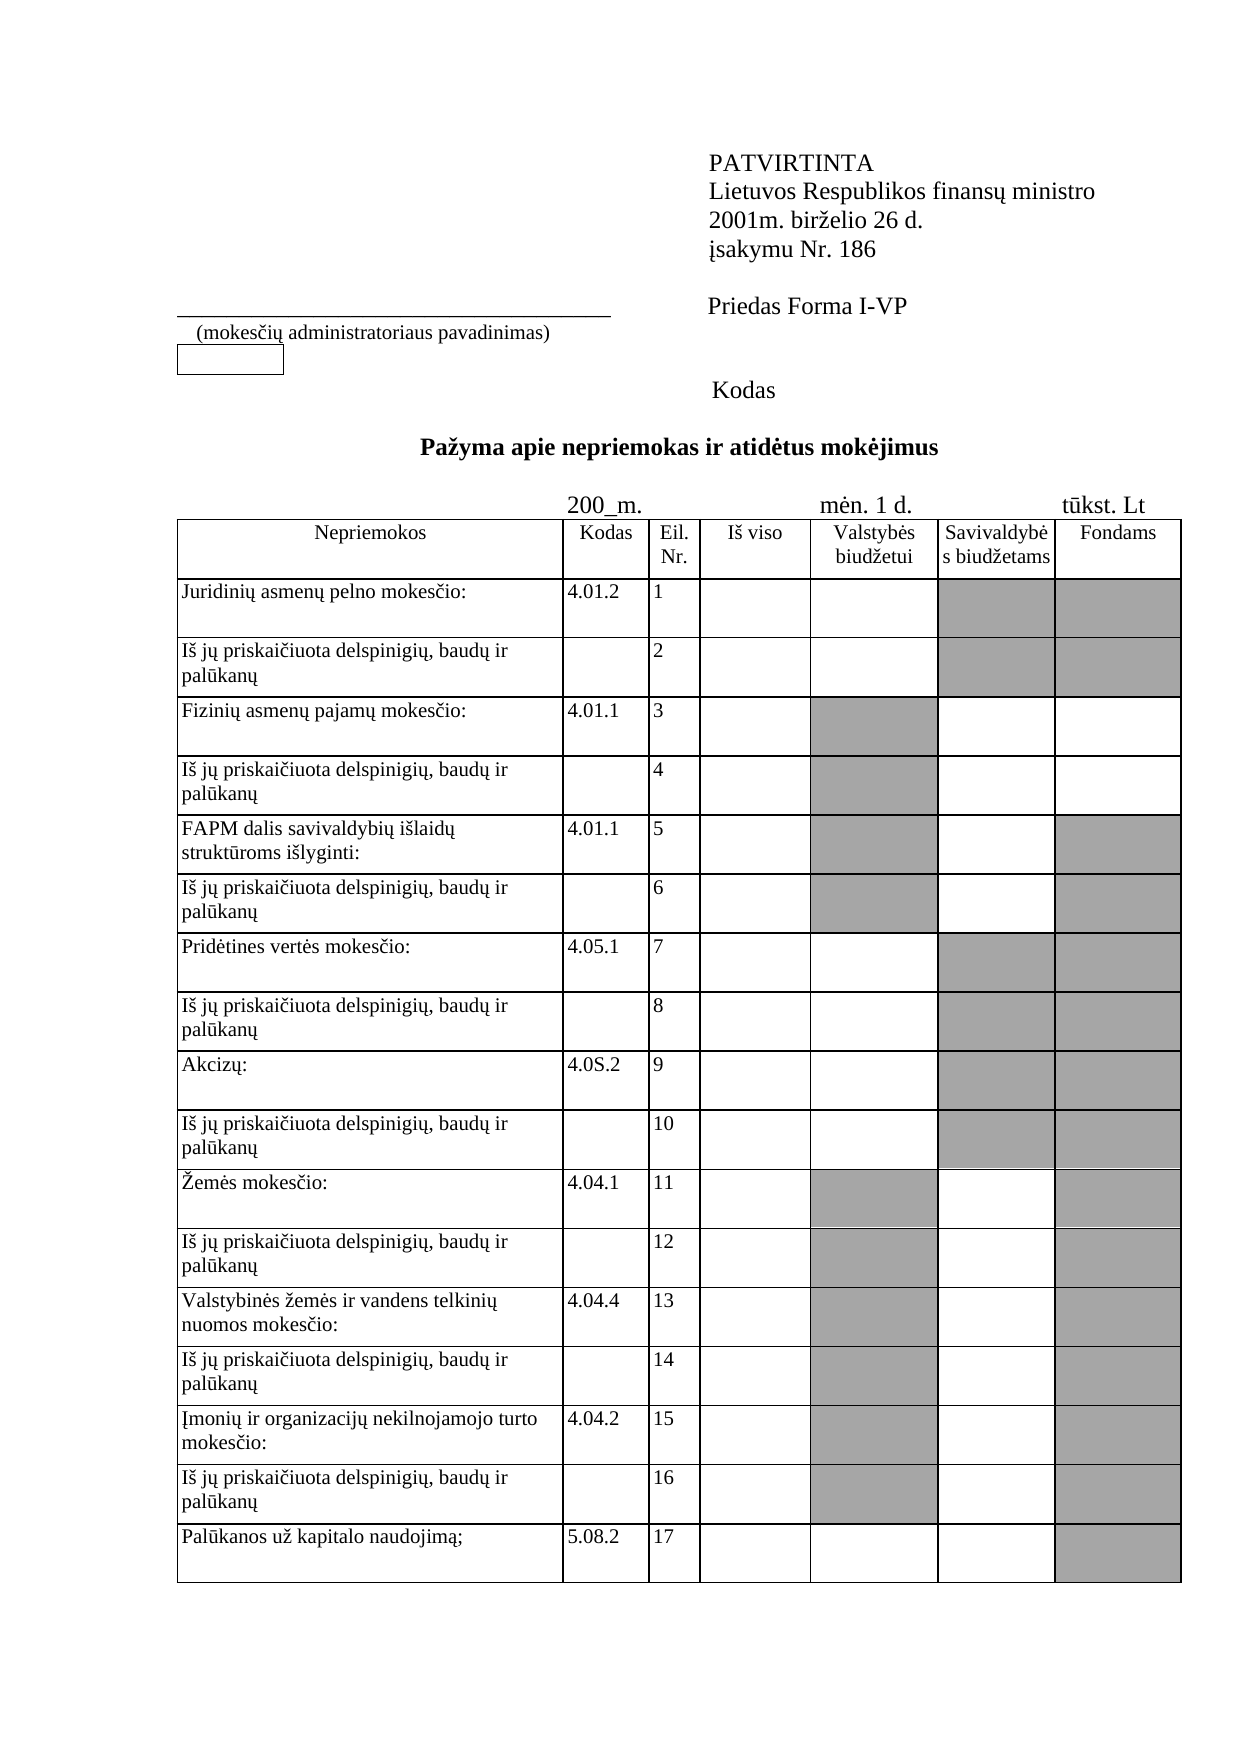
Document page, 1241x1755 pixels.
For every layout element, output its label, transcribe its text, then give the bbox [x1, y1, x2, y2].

table_cell [811, 580, 937, 637]
table_cell [701, 1229, 810, 1287]
table_cell 6 [650, 875, 699, 932]
table_cell Iš jų priskaičiuota delspinigių, baudų ir palūkanų [178, 1111, 562, 1168]
table_cell [811, 1525, 937, 1582]
table_cell [564, 757, 648, 814]
table_cell [939, 757, 1054, 814]
table_cell [564, 875, 648, 932]
table_cell [701, 1406, 810, 1464]
table_cell 4.05.1 [564, 934, 648, 991]
table_cell [701, 1111, 810, 1168]
table_cell Iš jų priskaičiuota delspinigių, baudų ir palūkanų [178, 1229, 562, 1287]
table_cell Fizinių asmenų pajamų mokesčio: [178, 698, 562, 755]
table_cell [701, 875, 810, 932]
table_cell [811, 1229, 937, 1287]
table_cell Iš jų priskaičiuota delspinigių, baudų ir palūkanų [178, 993, 562, 1050]
table_header Kodas [564, 520, 648, 578]
text 2001m. birželio 26 d. [177, 205, 1181, 234]
table_cell [939, 1052, 1054, 1109]
text Priedas Forma I-VP [177, 291, 1181, 320]
table_cell [1056, 1288, 1180, 1346]
table_cell Iš jų priskaičiuota delspinigių, baudų ir palūkanų [178, 638, 562, 696]
table_header Nepriemokos [178, 520, 562, 578]
table_cell [939, 1170, 1054, 1227]
table_cell [811, 698, 937, 755]
table_cell [811, 638, 937, 696]
table_cell 4.01.1 [564, 698, 648, 755]
text Kodas [177, 375, 1181, 404]
table_cell [1056, 698, 1180, 755]
table_cell 8 [650, 993, 699, 1050]
text (mokesčių administratoriaus pavadinimas) [177, 320, 1181, 344]
table_cell 4.01.2 [564, 580, 648, 637]
table_cell Pridėtines vertės mokesčio: [178, 934, 562, 991]
text įsakymu Nr. 186 [177, 234, 1181, 263]
table_cell [701, 698, 810, 755]
table_cell [811, 1347, 937, 1405]
table_cell 4.04.4 [564, 1288, 648, 1346]
table_cell [811, 1406, 937, 1464]
text PATVIRTINTA [177, 148, 1181, 176]
table_cell [564, 993, 648, 1050]
table_cell Žemės mokesčio: [178, 1170, 562, 1227]
table_cell [701, 1465, 810, 1523]
table_cell [1056, 816, 1180, 873]
text Lietuvos Respublikos finansų ministro [177, 176, 1181, 205]
table_cell 2 [650, 638, 699, 696]
table_header Eil. Nr. [650, 520, 699, 578]
table_cell 4.0S.2 [564, 1052, 648, 1109]
table_cell [811, 757, 937, 814]
table_cell [701, 1052, 810, 1109]
table_cell Akcizų: [178, 1052, 562, 1109]
table_cell 4 [650, 757, 699, 814]
table_cell [701, 1525, 810, 1582]
table_cell Iš jų priskaičiuota delspinigių, baudų ir palūkanų [178, 875, 562, 932]
table_cell [564, 1111, 648, 1168]
text Pažyma apie nepriemokas ir atidėtus mokėjimus [177, 432, 1181, 461]
table_cell [939, 934, 1054, 991]
table_cell [811, 993, 937, 1050]
table_cell [1056, 875, 1180, 932]
table_cell Juridinių asmenų pelno mokesčio: [178, 580, 562, 637]
table_cell [1056, 934, 1180, 991]
table_cell [939, 1229, 1054, 1287]
table_cell Iš jų priskaičiuota delspinigių, baudų ir palūkanų [178, 757, 562, 814]
table_cell [1056, 757, 1180, 814]
table_cell [701, 1288, 810, 1346]
table_cell [811, 934, 937, 991]
table_cell 4.04.1 [564, 1170, 648, 1227]
table_cell 11 [650, 1170, 699, 1227]
table_cell 4.01.1 [564, 816, 648, 873]
table_header [178, 345, 283, 374]
table_cell [939, 1347, 1054, 1405]
table_cell Įmonių ir organizacijų nekilnojamojo turto mokesčio: [178, 1406, 562, 1464]
table_cell [939, 875, 1054, 932]
table_cell [1056, 1111, 1180, 1168]
table_cell [939, 638, 1054, 696]
table_cell [1056, 1406, 1180, 1464]
table_cell [811, 1052, 937, 1109]
table_cell 1 [650, 580, 699, 637]
table_cell [1056, 580, 1180, 637]
table_cell [701, 993, 810, 1050]
table_cell [811, 875, 937, 932]
table_cell [811, 1170, 937, 1227]
table_cell [811, 1288, 937, 1346]
table_cell Valstybinės žemės ir vandens telkinių nuomos mokesčio: [178, 1288, 562, 1346]
table_cell [1056, 1229, 1180, 1287]
table_cell 17 [650, 1525, 699, 1582]
table_cell [939, 816, 1054, 873]
table_cell FAPM dalis savivaldybių išlaidų struktūroms išlyginti: [178, 816, 562, 873]
table_cell 5.08.2 [564, 1525, 648, 1582]
table_cell [701, 1347, 810, 1405]
table_cell 14 [650, 1347, 699, 1405]
table_cell [939, 698, 1054, 755]
table_cell Palūkanos už kapitalo naudojimą; [178, 1525, 562, 1582]
table_cell [701, 757, 810, 814]
table_cell 7 [650, 934, 699, 991]
table_cell [939, 1111, 1054, 1168]
table_cell [701, 580, 810, 637]
table_cell [1056, 1525, 1180, 1582]
table_cell 3 [650, 698, 699, 755]
table_cell [811, 1111, 937, 1168]
table_cell [701, 934, 810, 991]
text 200_m. mėn. 1 d. tūkst. Lt [177, 490, 1181, 519]
table_cell [1056, 1170, 1180, 1227]
table_cell 4.04.2 [564, 1406, 648, 1464]
table_cell 15 [650, 1406, 699, 1464]
table_header Savivaldybės biudžetams [939, 520, 1054, 578]
table_cell 5 [650, 816, 699, 873]
table_cell [811, 1465, 937, 1523]
table_cell 10 [650, 1111, 699, 1168]
table_cell 12 [650, 1229, 699, 1287]
table_cell Iš jų priskaičiuota delspinigių, baudų ir palūkanų [178, 1465, 562, 1523]
table_cell [564, 638, 648, 696]
table_header Iš viso [701, 520, 810, 578]
table_cell [564, 1465, 648, 1523]
table_cell [1056, 1465, 1180, 1523]
table_cell [701, 638, 810, 696]
table_cell [701, 1170, 810, 1227]
table_cell [564, 1347, 648, 1405]
table_cell [701, 816, 810, 873]
table_cell [939, 1525, 1054, 1582]
table_cell [1056, 1347, 1180, 1405]
table_cell [1056, 638, 1180, 696]
table_cell [939, 1406, 1054, 1464]
table_cell [939, 1465, 1054, 1523]
table_header Fondams [1056, 520, 1180, 578]
table_cell [811, 816, 937, 873]
table_cell 9 [650, 1052, 699, 1109]
table_cell Iš jų priskaičiuota delspinigių, baudų ir palūkanų [178, 1347, 562, 1405]
table_cell 16 [650, 1465, 699, 1523]
table_cell [1056, 1052, 1180, 1109]
table_cell [564, 1229, 648, 1287]
table_cell 13 [650, 1288, 699, 1346]
table_cell [1056, 993, 1180, 1050]
table_header Valstybės biudžetui [811, 520, 937, 578]
table_cell [939, 580, 1054, 637]
table_cell [939, 993, 1054, 1050]
table_cell [939, 1288, 1054, 1346]
